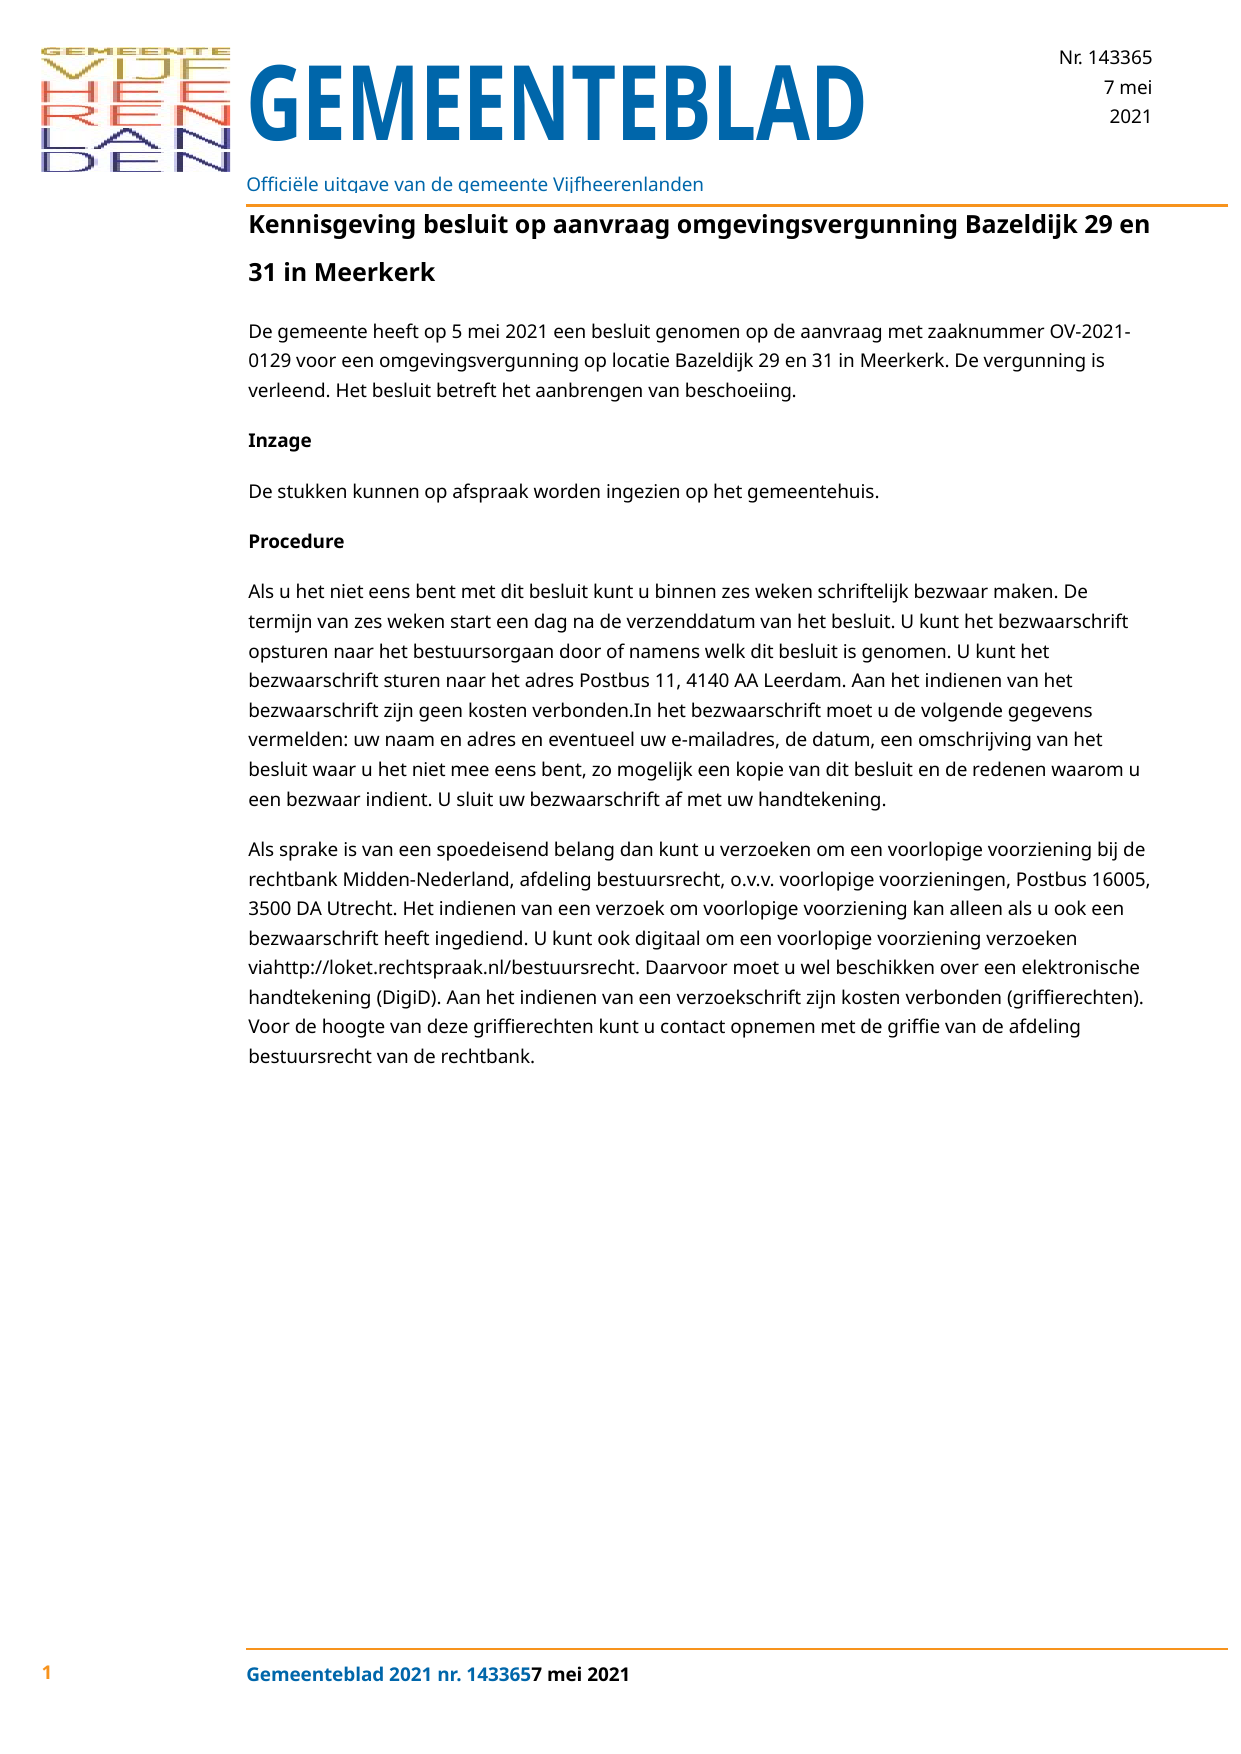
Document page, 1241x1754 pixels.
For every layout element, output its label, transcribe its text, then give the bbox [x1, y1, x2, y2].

text Als sprake is van een spoedeisend belang dan kunt u verzoeken om een voorlopige voorziening bij de rechtbank Midden-Nederland, afdeling bestuursrecht, o.v.v. voorlopige voorzieningen, Postbus 16005, 3500 DA Utrecht. Het indienen van een verzoek om voorlopige voorziening kan alleen als u ook een bezwaarschrift heeft ingediend. U kunt ook digitaal om een voorlopige voorziening verzoeken viahttp://loket.rechtspraak.nl/bestuursrecht. Daarvoor moet u wel beschikken over een elektronische handtekening (DigiD). Aan het indienen van een verzoekschrift zijn kosten verbonden (griffierechten). Voor de hoogte van deze griffierechten kunt u contact opnemen met de griffie van de afdeling bestuursrecht van de rechtbank. [248, 836, 1152, 1069]
picture [41, 47, 231, 172]
text Inzage [248, 427, 1152, 453]
text Procedure [248, 528, 1152, 554]
text Kennisgeving besluit op aanvraag omgevingsvergunning Bazeldijk 29 en 31 in Meerkerk [248, 207, 1152, 288]
text De stukken kunnen op afspraak worden ingezien op het gemeentehuis. [248, 478, 1152, 504]
text De gemeente heeft op 5 mei 2021 een besluit genomen op de aanvraag met zaaknummer OV-2021-0129 voor een omgevingsvergunning op locatie Bazeldijk 29 en 31 in Meerkerk. De vergunning is verleend. Het besluit betreft het aanbrengen van beschoeiing. [248, 318, 1152, 403]
text Als u het niet eens bent met dit besluit kunt u binnen zes weken schriftelijk bezwaar maken. De termijn van zes weken start een dag na de verzenddatum van het besluit. U kunt het bezwaarschrift opsturen naar het bestuursorgaan door of namens welk dit besluit is genomen. U kunt het bezwaarschrift sturen naar het adres Postbus 11, 4140 AA Leerdam. Aan het indienen van het bezwaarschrift zijn geen kosten verbonden.In het bezwaarschrift moet u de volgende gegevens vermelden: uw naam en adres en eventueel uw e-mailadres, de datum, een omschrijving van het besluit waar u het niet mee eens bent, zo mogelijk een kopie van dit besluit en de redenen waarom u een bezwaar indient. U sluit uw bezwaarschrift af met uw handtekening. [248, 579, 1152, 812]
